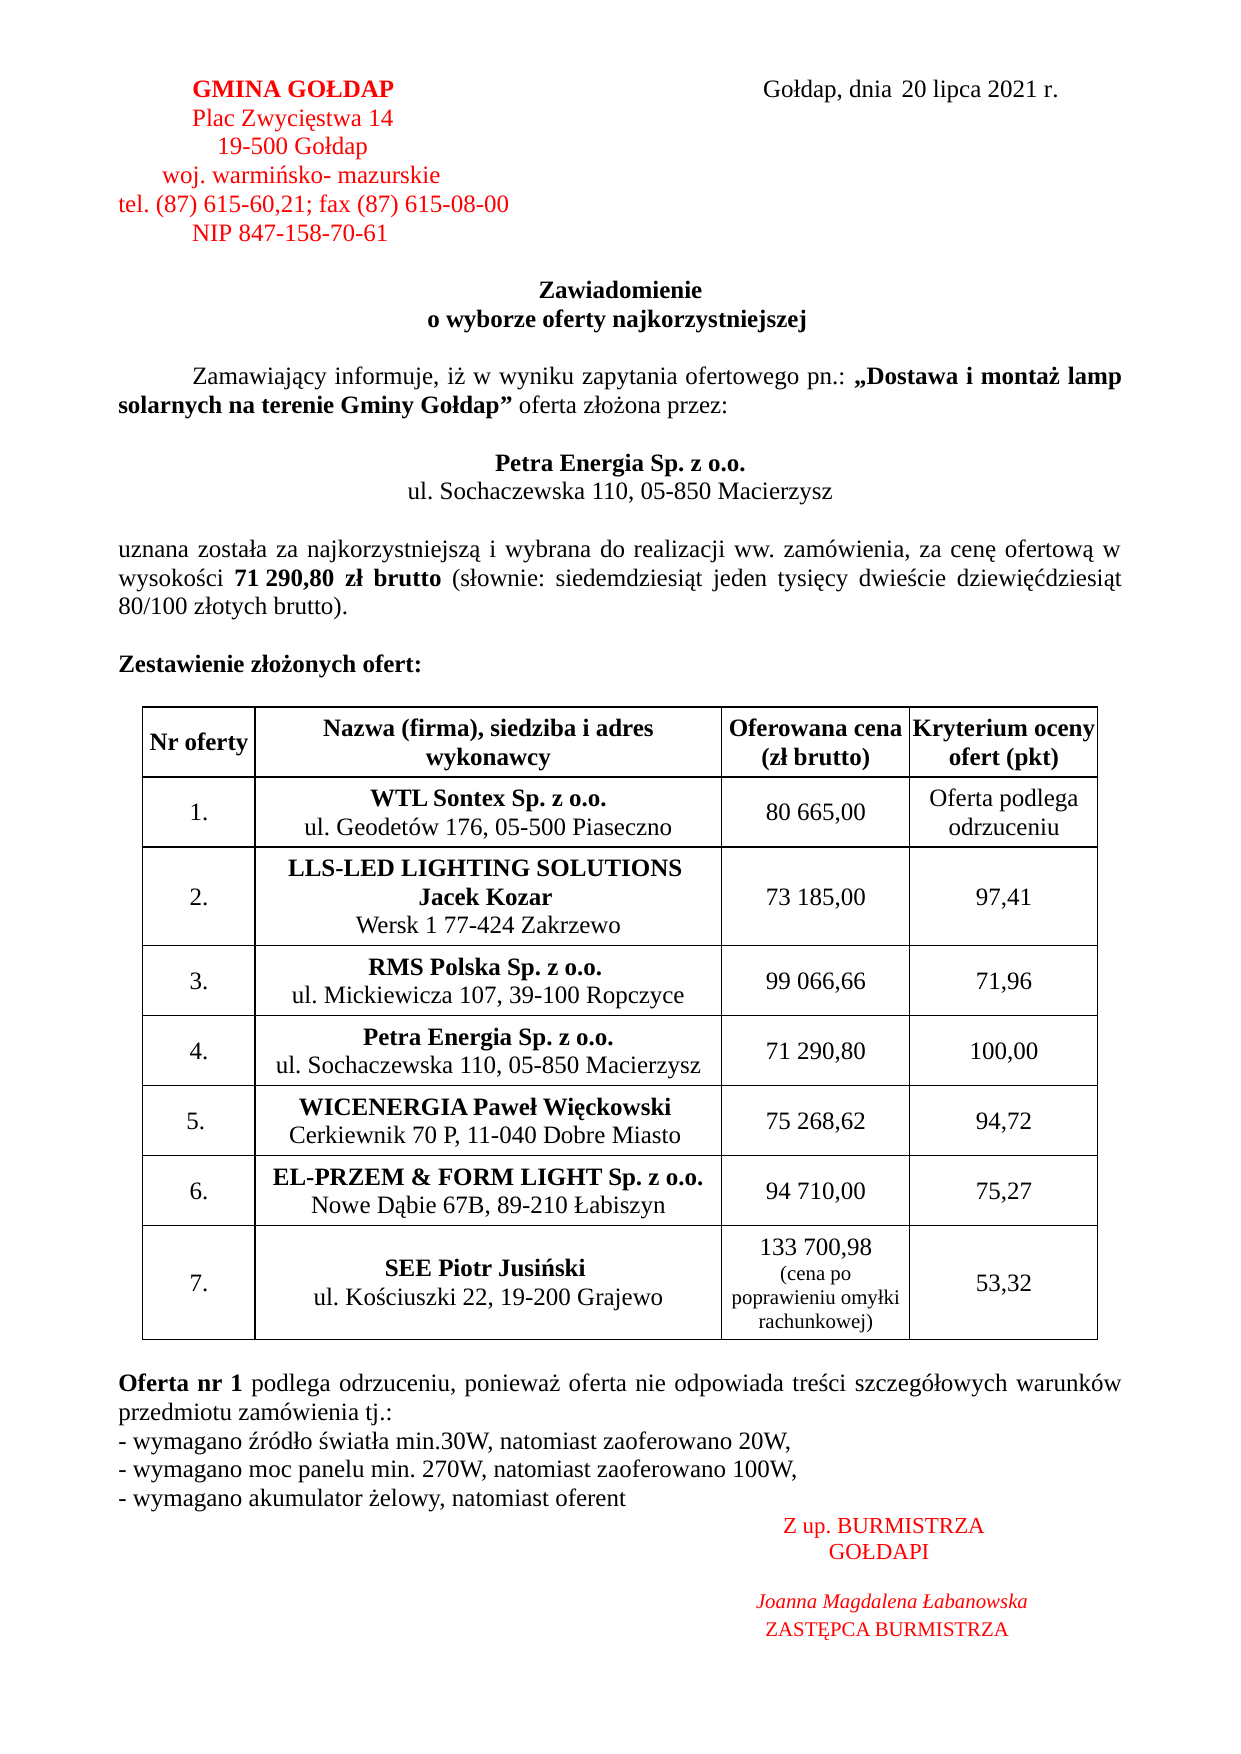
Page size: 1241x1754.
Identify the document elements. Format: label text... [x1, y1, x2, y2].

table_cell Oferta podlega odrzuceniu [910, 778, 1097, 846]
text Zawiadomienie [118, 275, 1122, 304]
table_cell 2. [143, 848, 254, 945]
text GMINA GOŁDAP Gołdap, dnia 20 lipca 2021 r. [118, 74, 1122, 103]
text GOŁDAPI [413, 1538, 1122, 1565]
text - wymagano moc panelu min. 270W, natomiast zaoferowano 100W, [118, 1454, 1122, 1483]
text NIP 847-158-70-61 [118, 218, 1122, 246]
table_cell WTL Sontex Sp. z o.o. ul. Geodetów 176, 05-500 Piaseczno [256, 778, 721, 846]
table_cell SEE Piotr Jusiński ul. Kościuszki 22, 19-200 Grajewo [256, 1226, 721, 1338]
text Plac Zwycięstwa 14 [118, 103, 1122, 131]
table_header Kryterium oceny ofert (pkt) [910, 708, 1097, 776]
table_cell 80 665,00 [722, 778, 909, 846]
table_cell Petra Energia Sp. z o.o. ul. Sochaczewska 110, 05-850 Macierzysz [256, 1016, 721, 1085]
table_cell 7. [143, 1226, 254, 1338]
table_cell 97,41 [910, 848, 1097, 945]
table_cell 53,32 [910, 1226, 1097, 1338]
table_cell 5. [143, 1086, 254, 1155]
table_cell 3. [143, 946, 254, 1015]
text o wyborze oferty najkorzystniejszej [118, 304, 1122, 333]
table_cell EL-PRZEM & FORM LIGHT Sp. z o.o. Nowe Dąbie 67B, 89-210 Łabiszyn [256, 1156, 721, 1225]
text Z up. BURMISTRZA [709, 1512, 1122, 1538]
table_cell 75 268,62 [722, 1086, 909, 1155]
table_cell 94 710,00 [722, 1156, 909, 1225]
table_cell 71 290,80 [722, 1016, 909, 1085]
table_cell 1. [143, 778, 254, 846]
table_cell 75,27 [910, 1156, 1097, 1225]
text - wymagano akumulator żelowy, natomiast oferent [118, 1483, 1122, 1512]
text Petra Energia Sp. z o.o. [118, 448, 1122, 476]
table_cell 73 185,00 [722, 848, 909, 945]
table_cell LLS-LED LIGHTING SOLUTIONS Jacek Kozar Wersk 1 77-424 Zakrzewo [256, 848, 721, 945]
table_cell 94,72 [910, 1086, 1097, 1155]
text tel. (87) 615-60,21; fax (87) 615-08-00 [118, 189, 1122, 218]
text Zamawiający informuje, iż w wyniku zapytania ofertowego pn.: „Dostawa i montaż lamp solarnych na terenie Gminy Gołdap” oferta złożona przez: [118, 361, 1122, 419]
table_cell 100,00 [910, 1016, 1097, 1085]
table_cell 133 700,98 (cena po poprawieniu omyłki rachunkowej) [722, 1226, 909, 1338]
table_header Nazwa (firma), siedziba i adres wykonawcy [256, 708, 721, 776]
text 19-500 Gołdap [118, 131, 1122, 160]
table_header Oferowana cena (zł brutto) [722, 708, 909, 776]
text Joanna Magdalena Łabanowska ZASTĘPCA BURMISTRZA [340, 1589, 1122, 1642]
table_cell RMS Polska Sp. z o.o. ul. Mickiewicza 107, 39-100 Ropczyce [256, 946, 721, 1015]
table_cell 99 066,66 [722, 946, 909, 1015]
table_cell 4. [143, 1016, 254, 1085]
table_cell WICENERGIA Paweł Więckowski Cerkiewnik 70 P, 11-040 Dobre Miasto [256, 1086, 721, 1155]
table_header Nr oferty [143, 708, 254, 776]
text woj. warmińsko- mazurskie [118, 160, 1122, 189]
table_cell 71,96 [910, 946, 1097, 1015]
text uznana została za najkorzystniejszą i wybrana do realizacji ww. zamówienia, za cenę ofertową w wysokości 71 290,80 zł brutto (słownie: siedemdziesiąt jeden tysięcy dwieście dziewięćdziesiąt 80/100 złotych brutto). [118, 534, 1122, 620]
text - wymagano źródło światła min.30W, natomiast zaoferowano 20W, [118, 1426, 1122, 1454]
table_cell 6. [143, 1156, 254, 1225]
list Oferta nr 1 podlega odrzuceniu, ponieważ oferta nie odpowiada treści szczegółowych warunków przedmiotu zamówienia tj.: [118, 1368, 1122, 1426]
text Zestawienie złożonych ofert: [118, 649, 1122, 678]
text ul. Sochaczewska 110, 05-850 Macierzysz [118, 476, 1122, 505]
